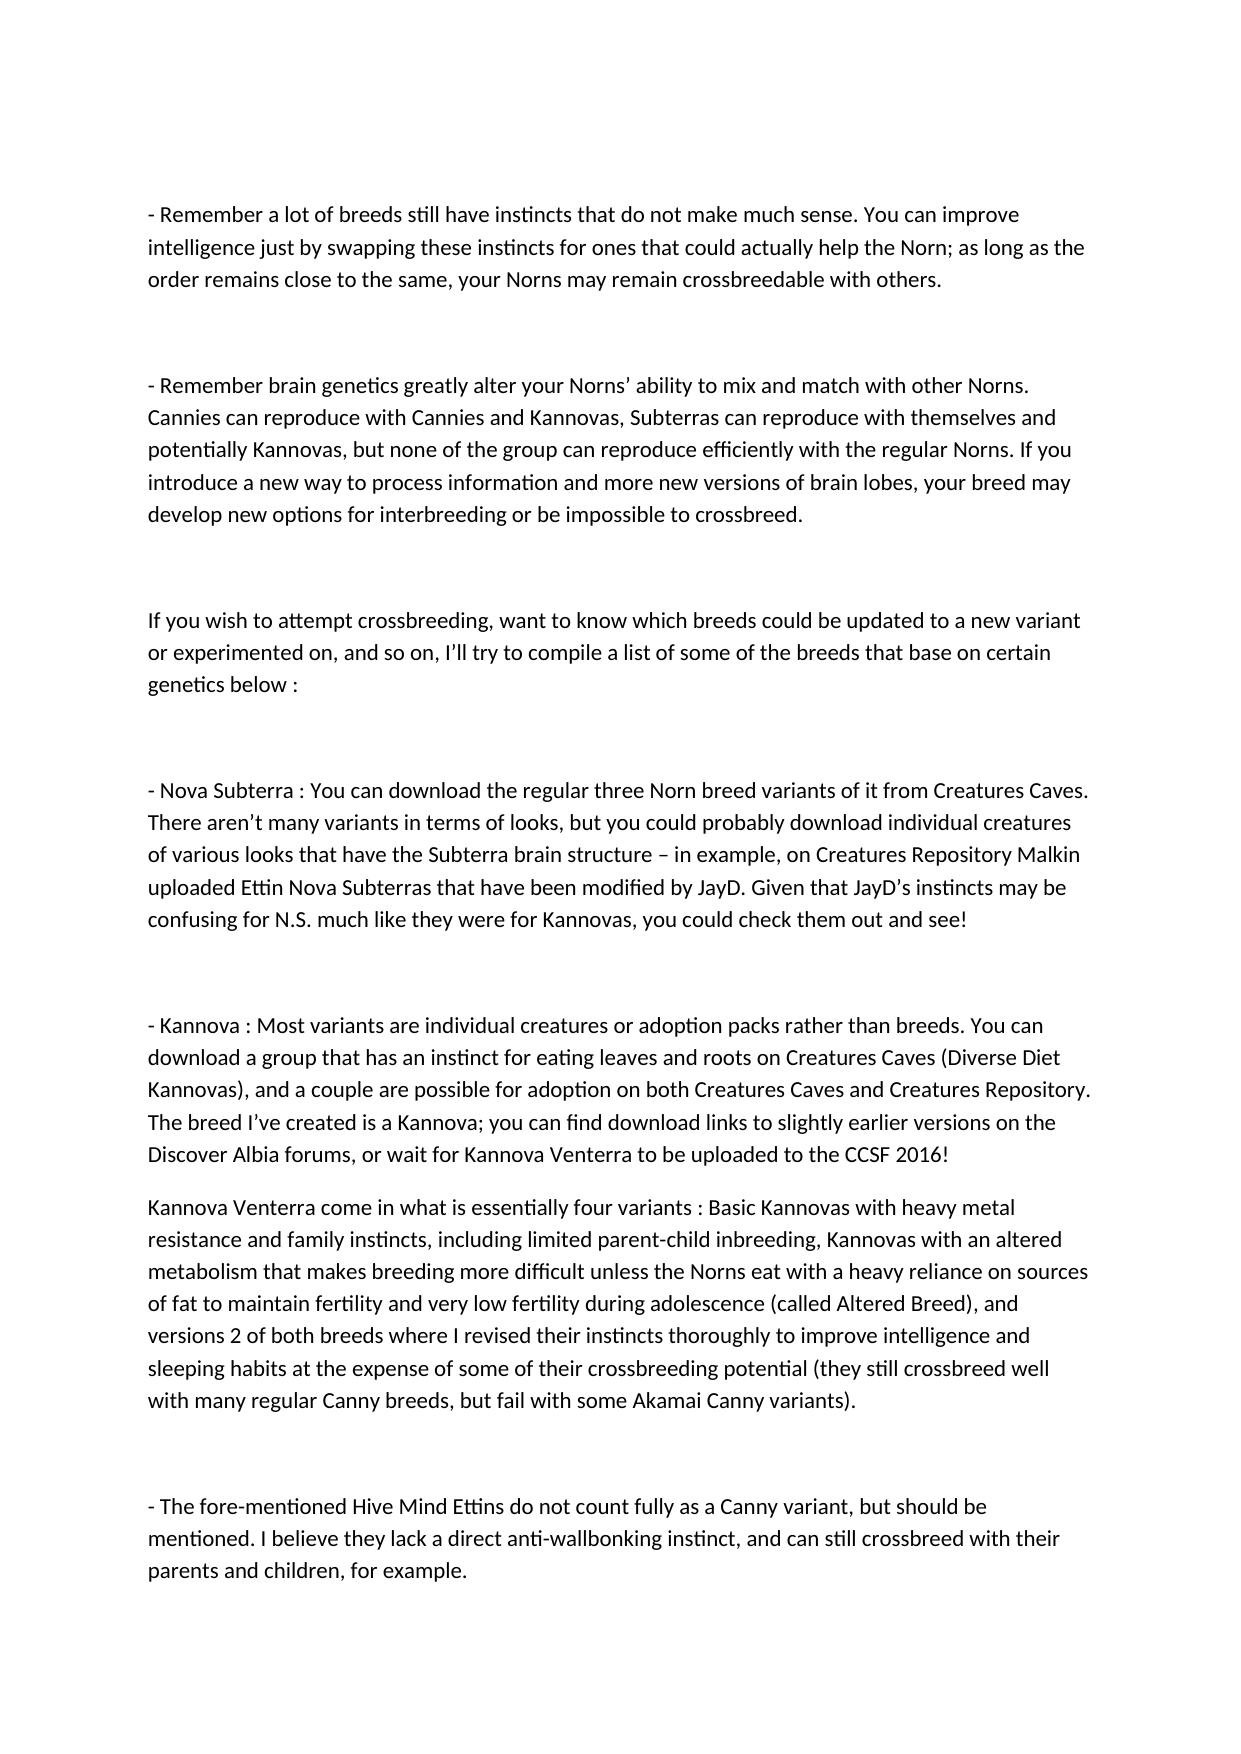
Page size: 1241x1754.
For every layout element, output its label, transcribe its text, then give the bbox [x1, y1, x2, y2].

text - Kannova : Most variants are individual creatures or adoption packs rather than breeds. You can download a group that has an instinct for eating leaves and roots on Creatures Caves (Diverse Diet Kannovas), and a couple are possible for adoption on both Creatures Caves and Creatures Repository. The breed I’ve created is a Kannova; you can find download links to slightly earlier versions on the Discover Albia forums, or wait for Kannova Venterra to be uploaded to the CCSF 2016! [148, 1011, 1093, 1168]
text If you wish to attempt crossbreeding, want to know which breeds could be updated to a new variant or experimented on, and so on, I’ll try to compile a list of some of the breeds that base on certain genetics below : [148, 606, 1093, 698]
text - Remember brain genetics greatly alter your Norns’ ability to mix and match with other Norns. Cannies can reproduce with Cannies and Kannovas, Subterras can reproduce with themselves and potentially Kannovas, but none of the group can reproduce efficiently with the regular Norns. If you introduce a new way to process information and more new versions of brain lobes, your breed may develop new options for interbreeding or be impossible to crossbreed. [148, 371, 1093, 528]
text - Remember a lot of breeds still have instincts that do not make much sense. You can improve intelligence just by swapping these instincts for ones that could actually help the Norn; as long as the order remains close to the same, your Norns may remain crossbreedable with others. [148, 201, 1093, 293]
text - The fore-mentioned Hive Mind Ettins do not count fully as a Canny variant, but should be mentioned. I believe they lack a direct anti-wallbonking instinct, and can still crossbreed with their parents and children, for example. [148, 1492, 1093, 1584]
text Kannova Venterra come in what is essentially four variants : Basic Kannovas with heavy metal resistance and family instincts, including limited parent-child inbreeding, Kannovas with an altered metabolism that makes breeding more difficult unless the Norns eat with a heavy reliance on sources of fat to maintain fertility and very low fertility during adolescence (called Altered Breed), and versions 2 of both breeds where I revised their instincts thoroughly to improve intelligence and sleeping habits at the expense of some of their crossbreeding potential (they still crossbreed well with many regular Canny breeds, but fail with some Akamai Canny variants). [148, 1193, 1093, 1414]
text - Nova Subterra : You can download the regular three Norn breed variants of it from Creatures Caves. There aren’t many variants in terms of looks, but you could probably download individual creatures of various looks that have the Subterra brain structure – in example, on Creatures Repository Malkin uploaded Ettin Nova Subterras that have been modified by JayD. Given that JayD’s instincts may be confusing for N.S. much like they were for Kannovas, you could check them out and see! [148, 776, 1093, 933]
